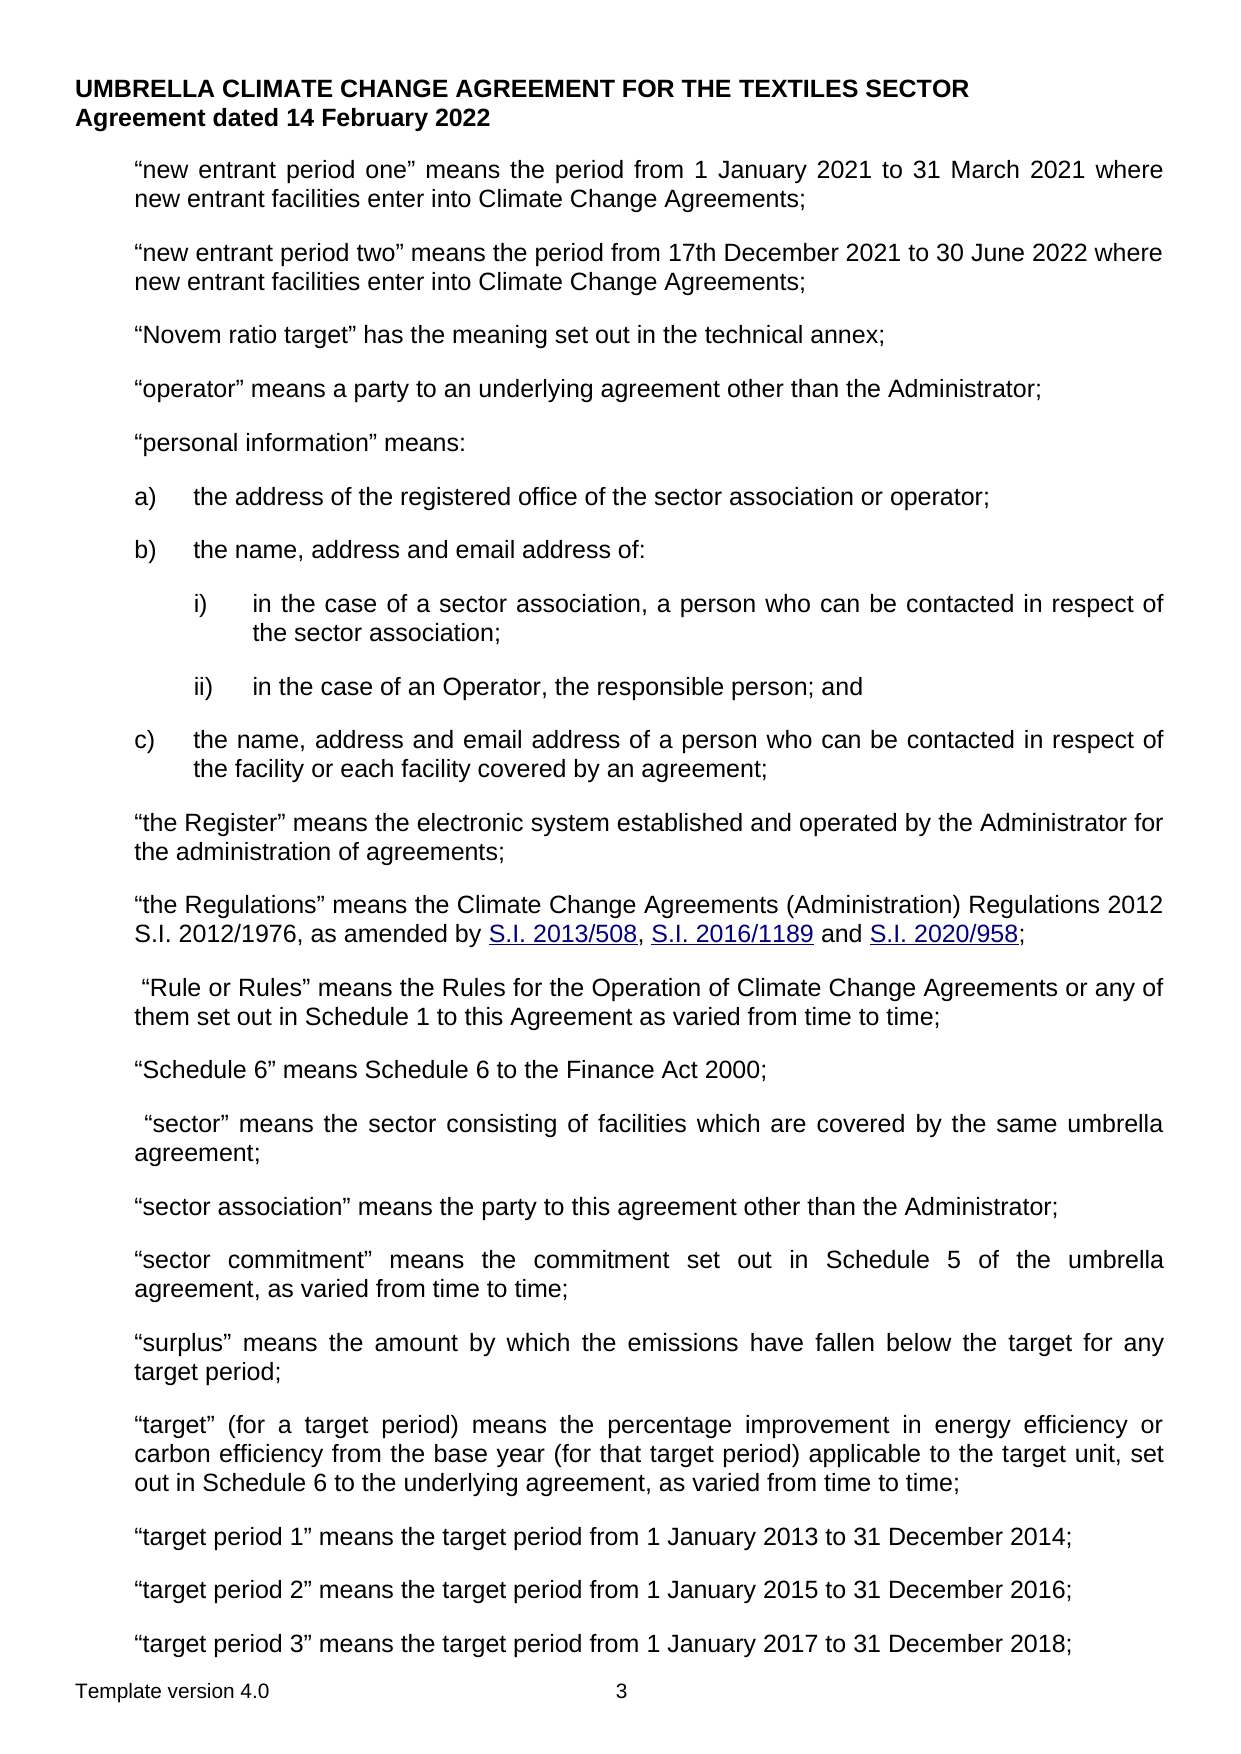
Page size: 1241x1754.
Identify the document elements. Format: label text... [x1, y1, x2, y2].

text “target” (for a target period) means the percentage improvement in energy efficiency or carbon efficiency from the base year (for that target period) applicable to the target unit, set out in Schedule 6 to the underlying agreement, as varied from time to time; [134, 1410, 1165, 1496]
text “new entrant period two” means the period from 17th December 2021 to 30 June 2022 where new entrant facilities enter into Climate Change Agreements; [134, 238, 1165, 295]
text “target period 2” means the target period from 1 January 2015 to 31 December 2016; [134, 1575, 1165, 1604]
text “operator” means a party to an underlying agreement other than the Administrator; [134, 374, 1165, 403]
text a) the address of the registered office of the sector association or operator; [134, 481, 1165, 510]
text “sector” means the sector consisting of facilities which are covered by the same umbrella agreement; [134, 1109, 1165, 1166]
text “surplus” means the amount by which the emissions have fallen below the target for any target period; [134, 1328, 1165, 1385]
text “Novem ratio target” has the meaning set out in the technical annex; [134, 320, 1165, 349]
text ii) in the case of an Operator, the responsible person; and [193, 671, 1165, 700]
text “the Regulations” means the Climate Change Agreements (Administration) Regulations 2012 S.I. 2012/1976, as amended by S.I. 2013/508, S.I. 2016/1189 and S.I. 2020/958; [134, 890, 1165, 948]
text “Rule or Rules” means the Rules for the Operation of Climate Change Agreements or any of them set out in Schedule 1 to this Agreement as varied from time to time; [134, 973, 1165, 1030]
text b) the name, address and email address of: [134, 535, 1165, 564]
text “target period 1” means the target period from 1 January 2013 to 31 December 2014; [134, 1521, 1165, 1550]
text “target period 3” means the target period from 1 January 2017 to 31 December 2018; [134, 1629, 1165, 1658]
text “sector association” means the party to this agreement other than the Administrator; [134, 1191, 1165, 1220]
text “sector commitment” means the commitment set out in Schedule 5 of the umbrella agreement, as varied from time to time; [134, 1245, 1165, 1303]
text “new entrant period one” means the period from 1 January 2021 to 31 March 2021 where new entrant facilities enter into Climate Change Agreements; [134, 155, 1165, 213]
text c) the name, address and email address of a person who can be contacted in respect of the facility or each facility covered by an agreement; [134, 725, 1165, 783]
text “Schedule 6” means Schedule 6 to the Finance Act 2000; [134, 1055, 1165, 1084]
text i) in the case of a sector association, a person who can be contacted in respect of the sector association; [193, 589, 1165, 646]
text “personal information” means: [134, 428, 1165, 456]
text “the Register” means the electronic system established and operated by the Administrator for the administration of agreements; [134, 808, 1165, 865]
